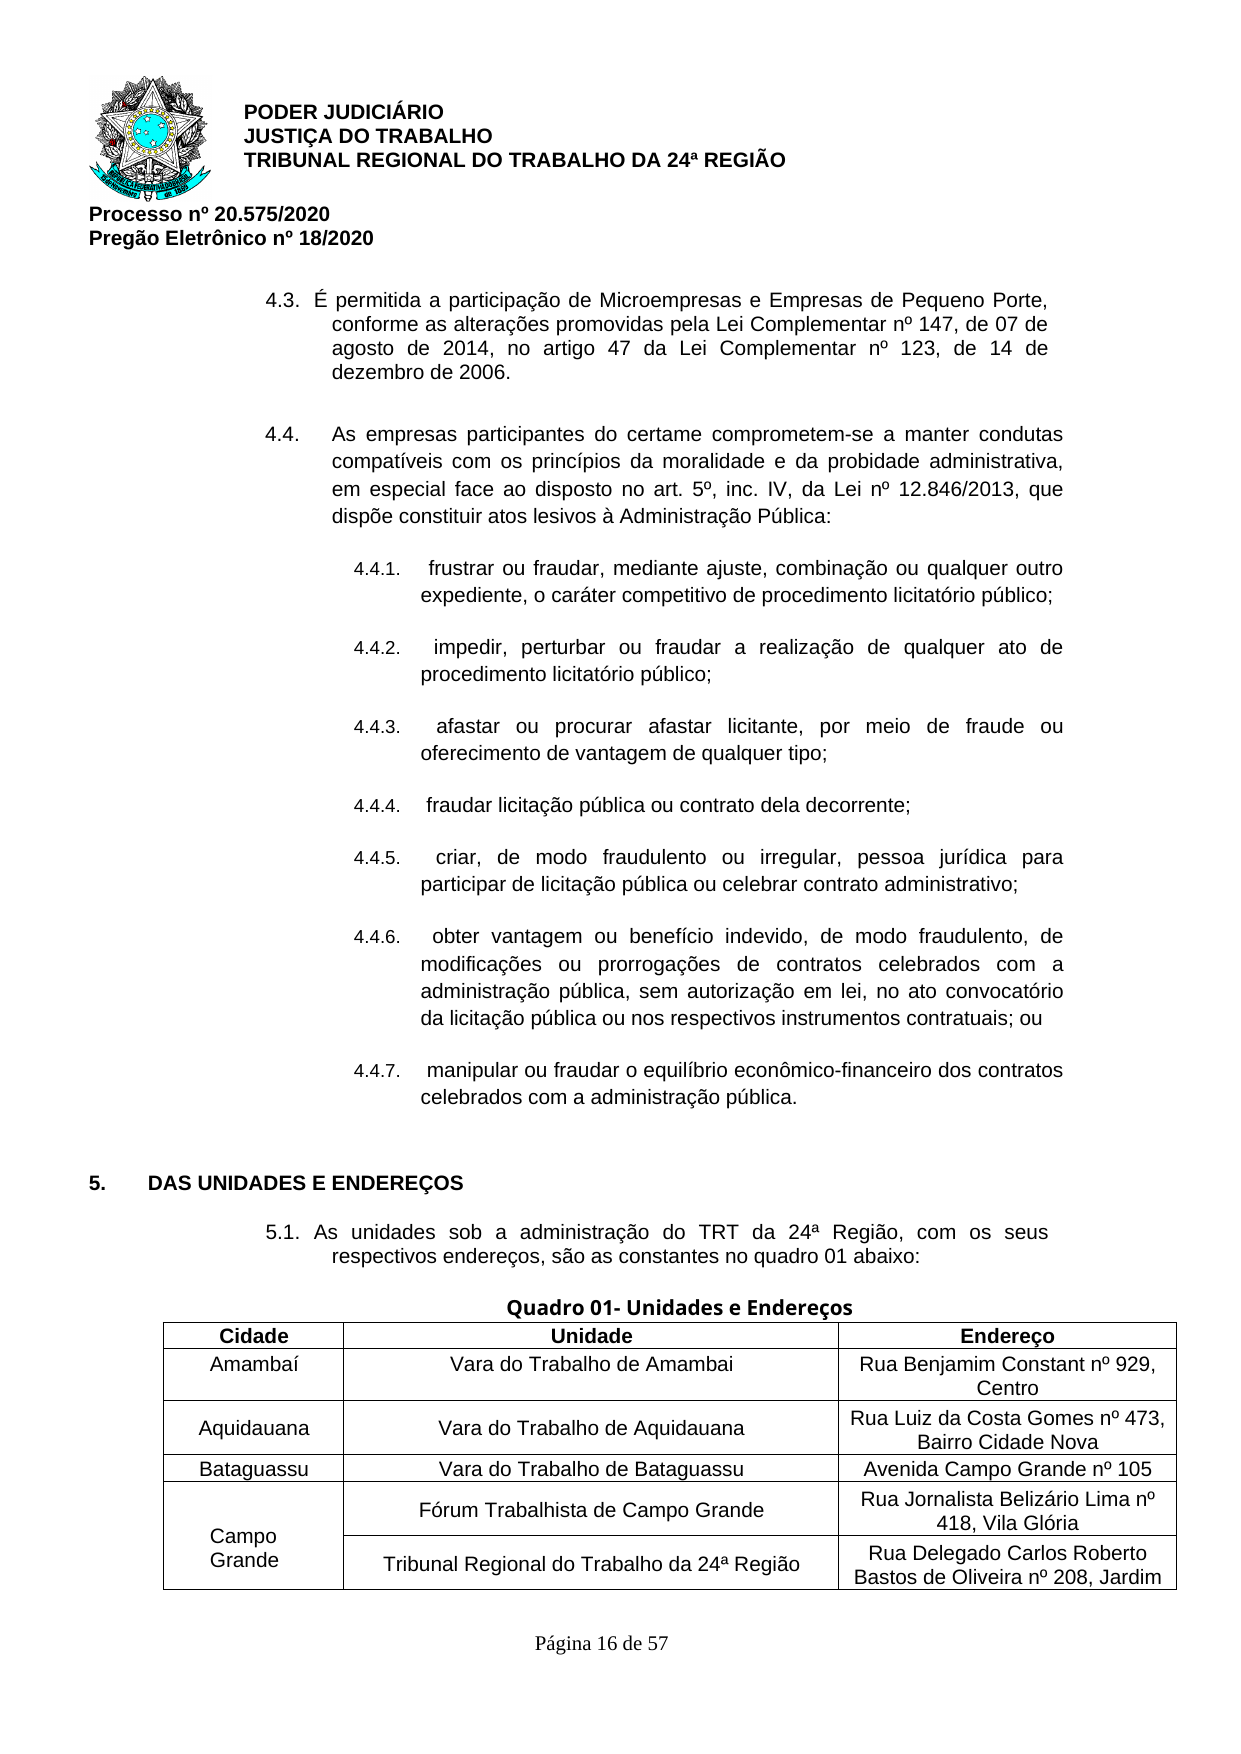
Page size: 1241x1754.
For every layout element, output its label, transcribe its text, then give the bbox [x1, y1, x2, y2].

table_cell Rua Benjamim Constant nº 929, Centro [839, 1349, 1176, 1399]
table_cell Amambaí [164, 1349, 343, 1399]
table_header Unidade [344, 1323, 838, 1348]
table_cell Bataguassu [164, 1455, 343, 1481]
table_cell Aquidauana [164, 1401, 343, 1453]
table_cell Fórum Trabalhista de Campo Grande [344, 1482, 838, 1535]
list As empresas participantes do certame comprometem-se a manter condutas compatíveis com os princípios da moralidade e da probidade administrativa, em especial face ao disposto no art. 5º, inc. IV, da Lei nº 12.846/2013, que dispõe constituir atos lesivos à Administração Pública: [265, 420, 1064, 528]
subtitle impedir, perturbar ou fraudar a realização de qualquer ato de procedimento licitatório público; [354, 633, 1064, 687]
subtitle afastar ou procurar afastar licitante, por meio de fraude ou oferecimento de vantagem de qualquer tipo; [354, 712, 1064, 766]
subtitle manipular ou fraudar o equilíbrio econômico-financeiro dos contratos celebrados com a administração pública. [354, 1056, 1064, 1110]
table_header Endereço [839, 1323, 1176, 1348]
list As unidades sob a administração do TRT da 24ª Região, com os seus respectivos endereços, são as constantes no quadro 01 abaixo: [265, 1219, 1049, 1267]
table_cell Rua Luiz da Costa Gomes nº 473, Bairro Cidade Nova [839, 1401, 1176, 1453]
subtitle criar, de modo fraudulento ou irregular, pessoa jurídica para participar de licitação pública ou celebrar contrato administrativo; [354, 843, 1064, 897]
table_cell Vara do Trabalho de Amambai [344, 1349, 838, 1399]
subtitle fraudar licitação pública ou contrato dela decorrente; [354, 791, 1064, 818]
subtitle DAS UNIDADES E ENDEREÇOS [89, 1171, 1049, 1195]
table_cell Campo Grande [164, 1482, 343, 1588]
list É permitida a participação de Microempresas e Empresas de Pequeno Porte, conforme as alterações promovidas pela Lei Complementar nº 147, de 07 de agosto de 2014, no artigo 47 da Lei Complementar nº 123, de 14 de dezembro de 2006. [265, 288, 1049, 384]
table_cell Vara do Trabalho de Bataguassu [344, 1455, 838, 1481]
subtitle frustrar ou fraudar, mediante ajuste, combinação ou qualquer outro expediente, o caráter competitivo de procedimento licitatório público; [354, 553, 1064, 608]
table_cell Rua Delegado Carlos Roberto Bastos de Oliveira nº 208, Jardim [839, 1536, 1176, 1588]
table_header Cidade [164, 1323, 343, 1348]
subtitle Quadro 01- Unidades e Endereços [220, 1293, 1139, 1321]
table_cell Tribunal Regional do Trabalho da 24ª Região [344, 1536, 838, 1588]
table_cell Avenida Campo Grande nº 105 [839, 1455, 1176, 1481]
table_cell Rua Jornalista Belizário Lima nº 418, Vila Glória [839, 1482, 1176, 1535]
subtitle obter vantagem ou benefício indevido, de modo fraudulento, de modificações ou prorrogações de contratos celebrados com a administração pública, sem autorização em lei, no ato convocatório da licitação pública ou nos respectivos instrumentos contratuais; ou [354, 922, 1064, 1031]
table_cell Vara do Trabalho de Aquidauana [344, 1401, 838, 1453]
picture [88, 75, 213, 202]
